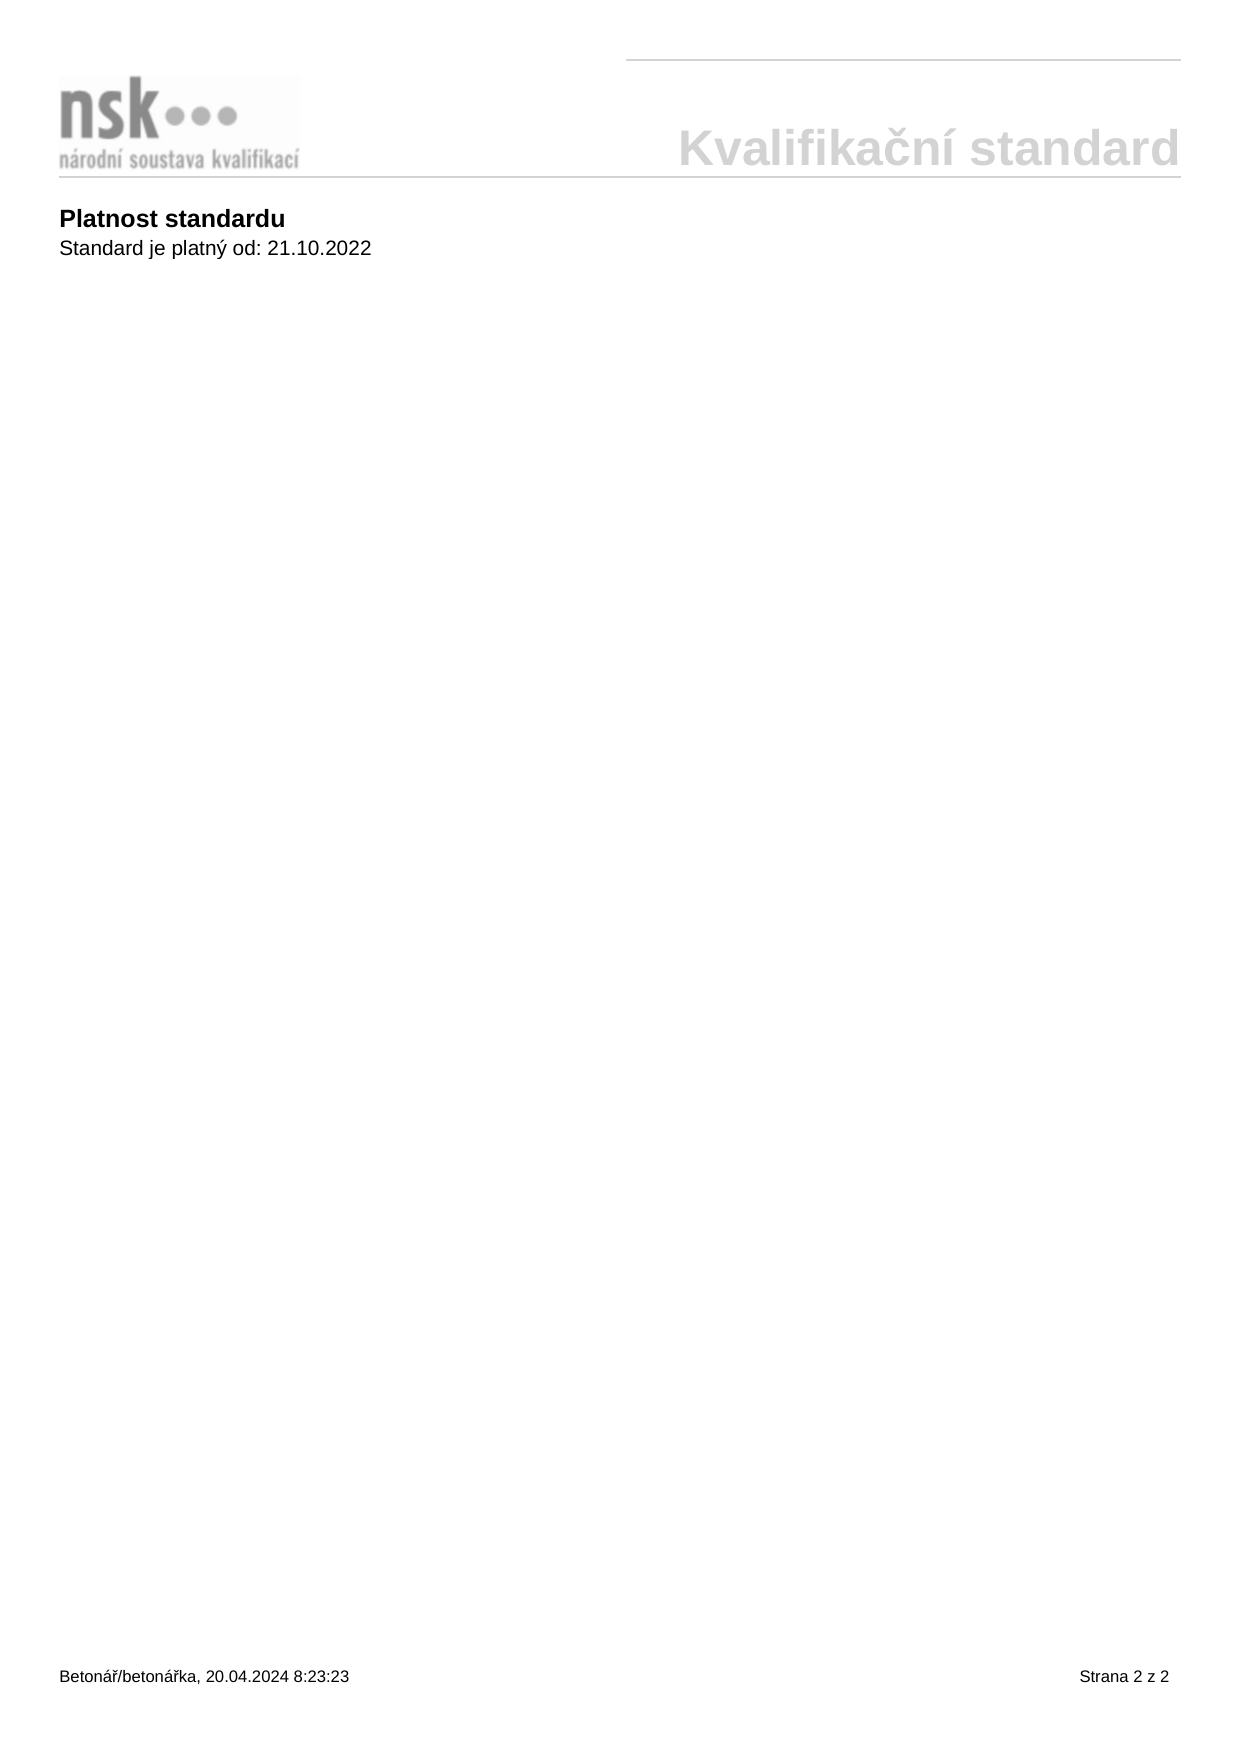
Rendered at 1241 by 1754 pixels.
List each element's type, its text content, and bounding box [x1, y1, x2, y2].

table_cell Strana 2 z 2 [862, 1658, 1169, 1694]
table_cell [484, 559, 620, 859]
table_cell [1093, 559, 1169, 859]
table_cell [626, 194, 862, 200]
table_cell [59, 259, 483, 559]
table_cell [620, 259, 626, 559]
table_cell [59, 1159, 483, 1409]
table_cell [1169, 859, 1181, 1159]
table_cell [620, 1159, 626, 1409]
table_cell Standard je platný od: 21.10.2022 [59, 236, 1181, 259]
table_cell Betonář/betonářka, 20.04.2024 8:23:23 [59, 1658, 862, 1694]
table_cell [1169, 559, 1181, 859]
table_cell [620, 1409, 626, 1658]
table_cell [1169, 194, 1181, 200]
table_cell [862, 259, 1093, 559]
table_cell [1169, 1159, 1181, 1409]
table_cell [484, 1409, 620, 1658]
table_cell [1093, 859, 1169, 1159]
table_cell [626, 559, 862, 859]
table_cell [59, 1409, 483, 1658]
table_cell [59, 194, 483, 200]
table_cell [862, 1409, 1093, 1658]
table_cell [620, 859, 626, 1159]
table_cell [59, 171, 483, 176]
table_cell [626, 1159, 862, 1409]
table_cell [59, 559, 483, 859]
table_cell [484, 259, 620, 559]
table_cell [484, 171, 620, 176]
table_cell [484, 194, 620, 200]
table_cell [1169, 1658, 1181, 1694]
table_cell [626, 1409, 862, 1658]
table_cell [484, 1159, 620, 1409]
table_cell [484, 859, 620, 1159]
table_cell [626, 259, 862, 559]
table_cell [862, 859, 1093, 1159]
table_cell [862, 194, 1093, 200]
picture [58, 59, 621, 171]
table_cell [621, 59, 626, 170]
table_cell [620, 559, 626, 859]
table_cell [1093, 194, 1169, 200]
table_cell [59, 859, 483, 1159]
table_cell [1093, 259, 1169, 559]
table_cell [862, 559, 1093, 859]
table_cell [59, 178, 1181, 194]
table_cell [1169, 1409, 1181, 1658]
table_cell [1169, 259, 1181, 559]
table_cell [1093, 1409, 1169, 1658]
table_cell Kvalifikační standard [626, 61, 1181, 176]
table_cell [626, 859, 862, 1159]
table_cell Platnost standardu [59, 200, 1181, 236]
table_cell [862, 1159, 1093, 1409]
table_cell [1093, 1159, 1169, 1409]
